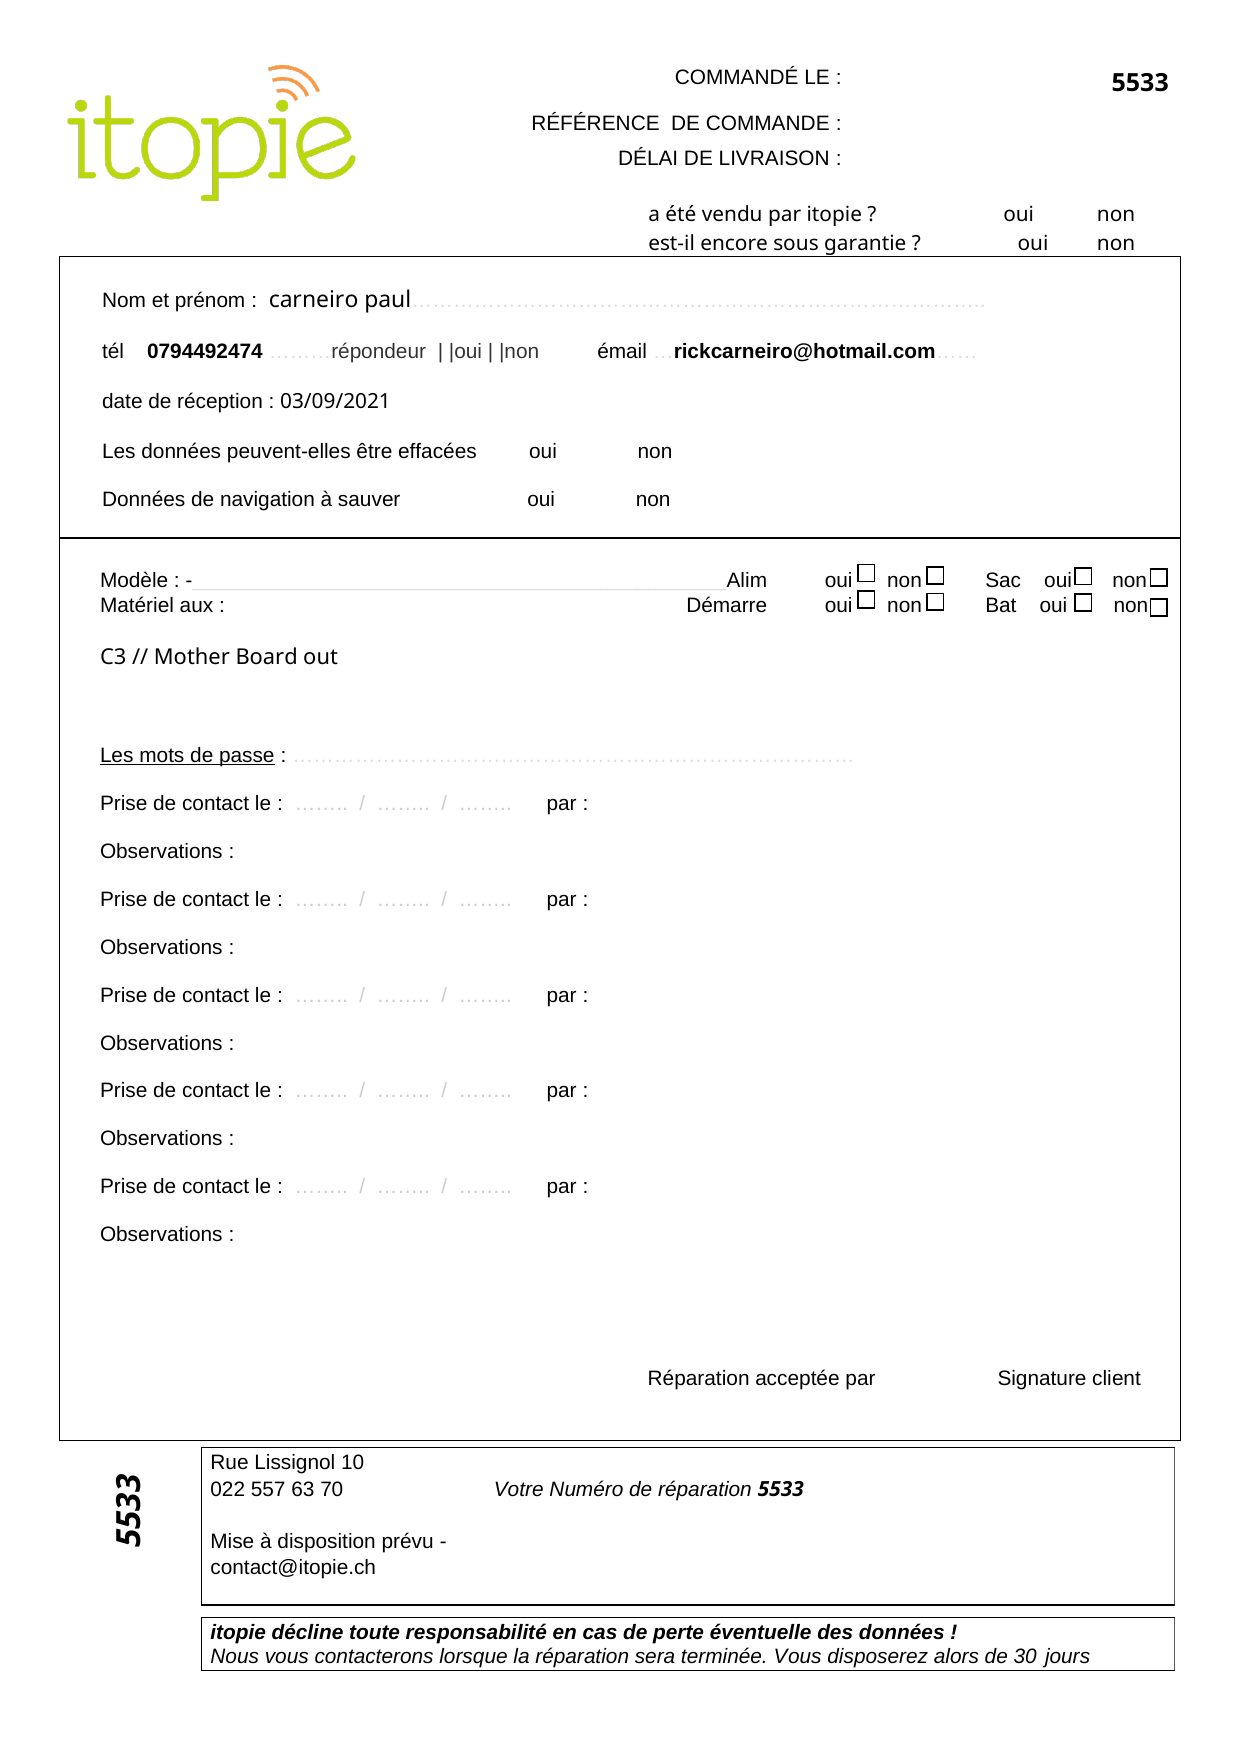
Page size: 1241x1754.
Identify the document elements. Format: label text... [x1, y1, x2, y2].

text Prise de contact le : …….. / …….. / …….. par : [60, 1075, 1180, 1102]
text Prise de contact le : …….. / …….. / …….. par : [60, 979, 1180, 1006]
table_cell [847, 140, 1180, 175]
text Prise de contact le : …….. / …….. / …….. par : [60, 1171, 1180, 1198]
text Les données peuvent-elles être effacées oui non [60, 436, 1180, 463]
text Prise de contact le : …….. / …….. / …….. par : [60, 883, 1180, 911]
text Données de navigation à sauver oui non [60, 484, 1180, 511]
text Modèle : - Alim oui non Sac oui non [879, 562, 925, 590]
table_header 5533 [59, 1441, 195, 1677]
text date de réception : 03/09/2021 [60, 383, 1180, 415]
text a été vendu par itopie ? oui non [59, 199, 1181, 228]
text Observations : [60, 836, 1180, 863]
text Observations : [60, 1027, 1180, 1054]
text Prise de contact le : …….. / …….. / …….. par : [60, 788, 1180, 815]
table_header 5533 [847, 59, 1180, 104]
table_header COMMANDÉ LE : [490, 59, 847, 104]
picture [67, 65, 356, 201]
table_cell [847, 105, 1180, 140]
table_cell RÉFÉRENCE DE COMMANDE : [490, 105, 847, 140]
text C3 // Mother Board out [60, 638, 1180, 671]
table_cell itopie décline toute responsabilité en cas de perte éventuelle des données ! Nous vous contacterons lorsque la réparation sera terminée. Vous disposerez alors de 30 jours [195, 1611, 1180, 1677]
table_cell DÉLAI DE LIVRAISON : [490, 140, 847, 175]
text Modèle : - Alim oui non Sac oui non [60, 562, 856, 590]
text Nom et prénom : carneiro paul……………………………………………………………………….. [60, 280, 1180, 314]
text Observations : [60, 1219, 1180, 1246]
text Observations : [60, 1123, 1180, 1150]
text Modèle : - Alim oui non Sac oui non [948, 562, 1180, 590]
text Observations : [60, 931, 1180, 958]
table_header Rue Lissignol 10 022 557 63 70 Votre Numéro de réparation 5533 Mise à disposition prévu - contact@itopie.ch [195, 1441, 1180, 1611]
text Les mots de passe : ……………………………………………………………………… [60, 740, 1180, 767]
text Réparation acceptée par Signature client [60, 1363, 1180, 1390]
text est-il encore sous garantie ? oui non [59, 228, 1181, 256]
text Matériel aux : Démarre oui non Bat oui non [60, 590, 1180, 617]
text tél 0794492474 ………répondeur | |oui | |non émail …rickcarneiro@hotmail.com…… [60, 335, 1180, 362]
